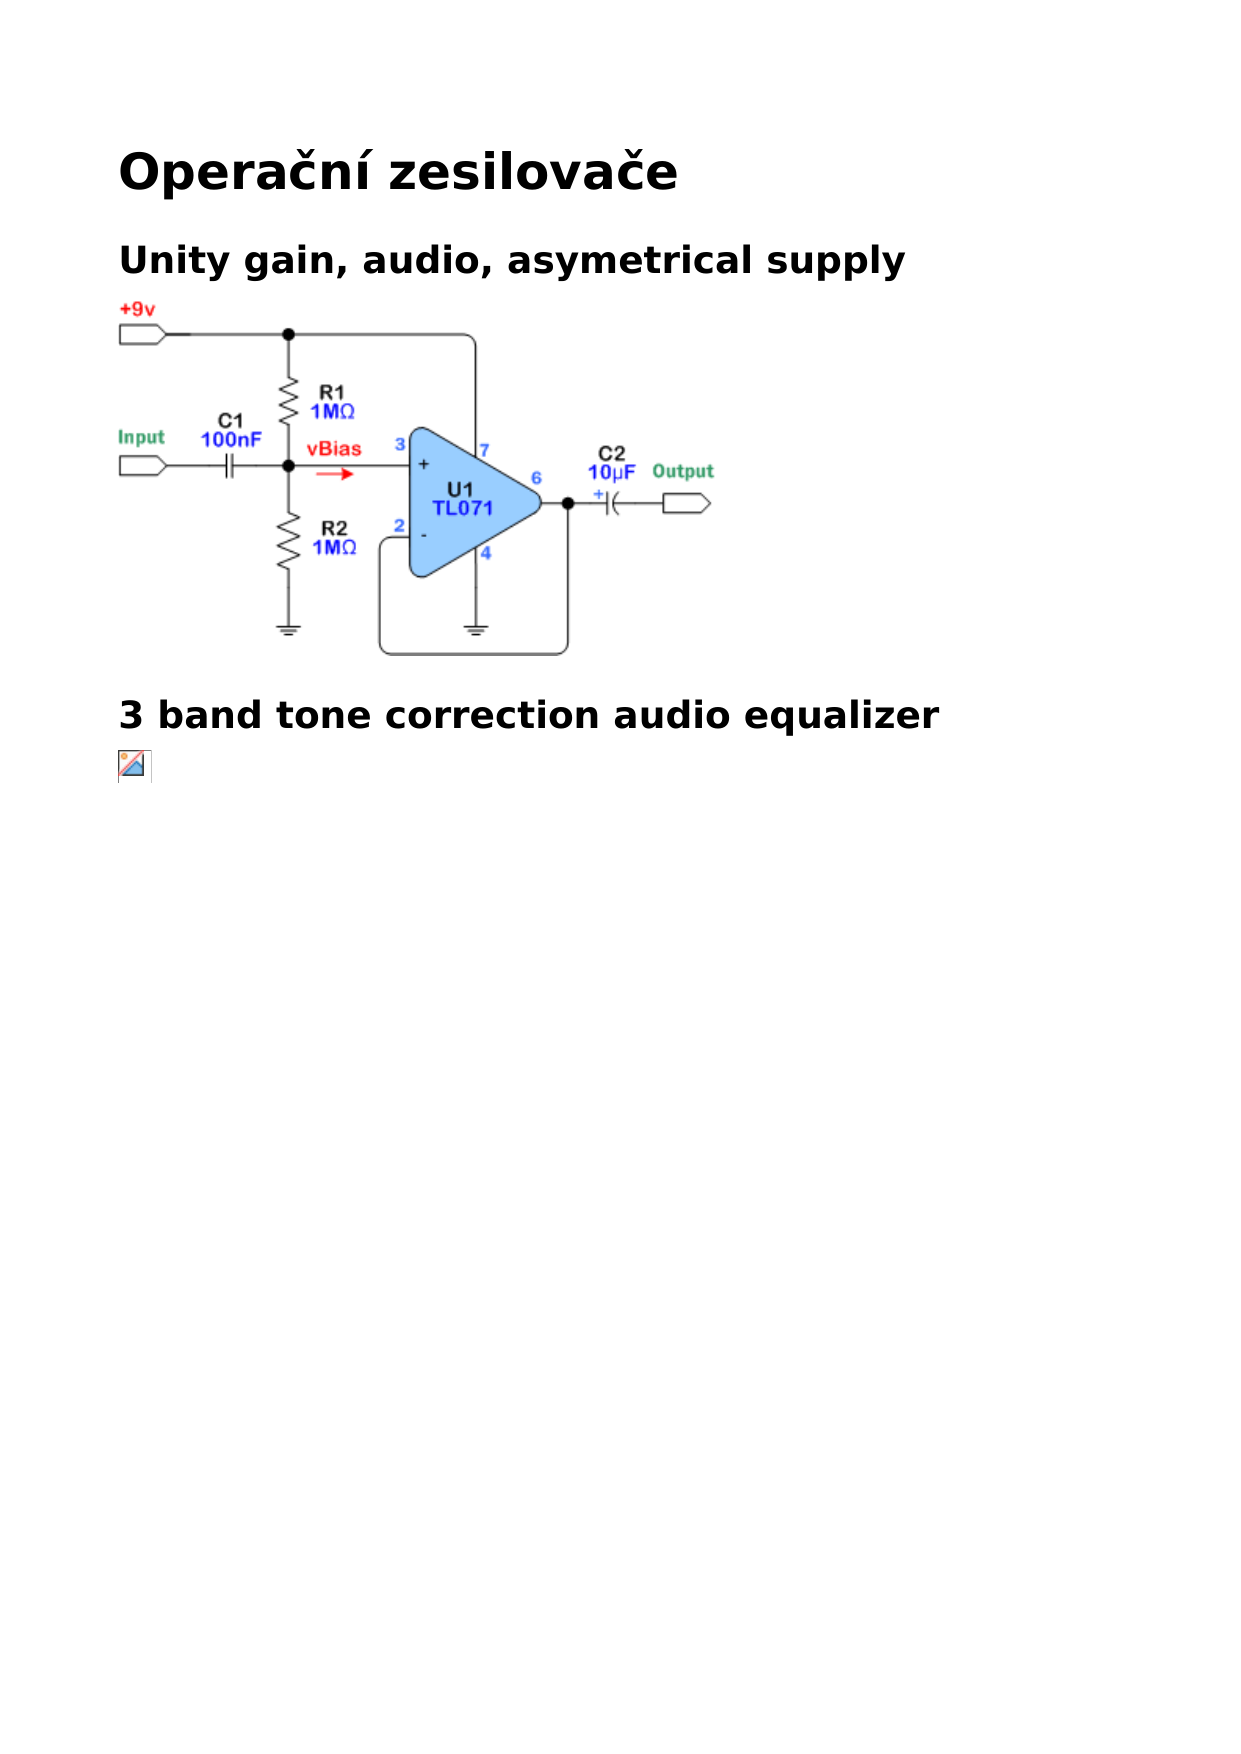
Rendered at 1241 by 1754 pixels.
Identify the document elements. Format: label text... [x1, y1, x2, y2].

subtitle Unity gain, audio, asymetrical supply [118, 239, 1122, 282]
subtitle Operační zesilovače [118, 143, 1122, 201]
picture [118, 295, 715, 656]
subtitle 3 band tone correction audio equalizer [118, 693, 1122, 737]
